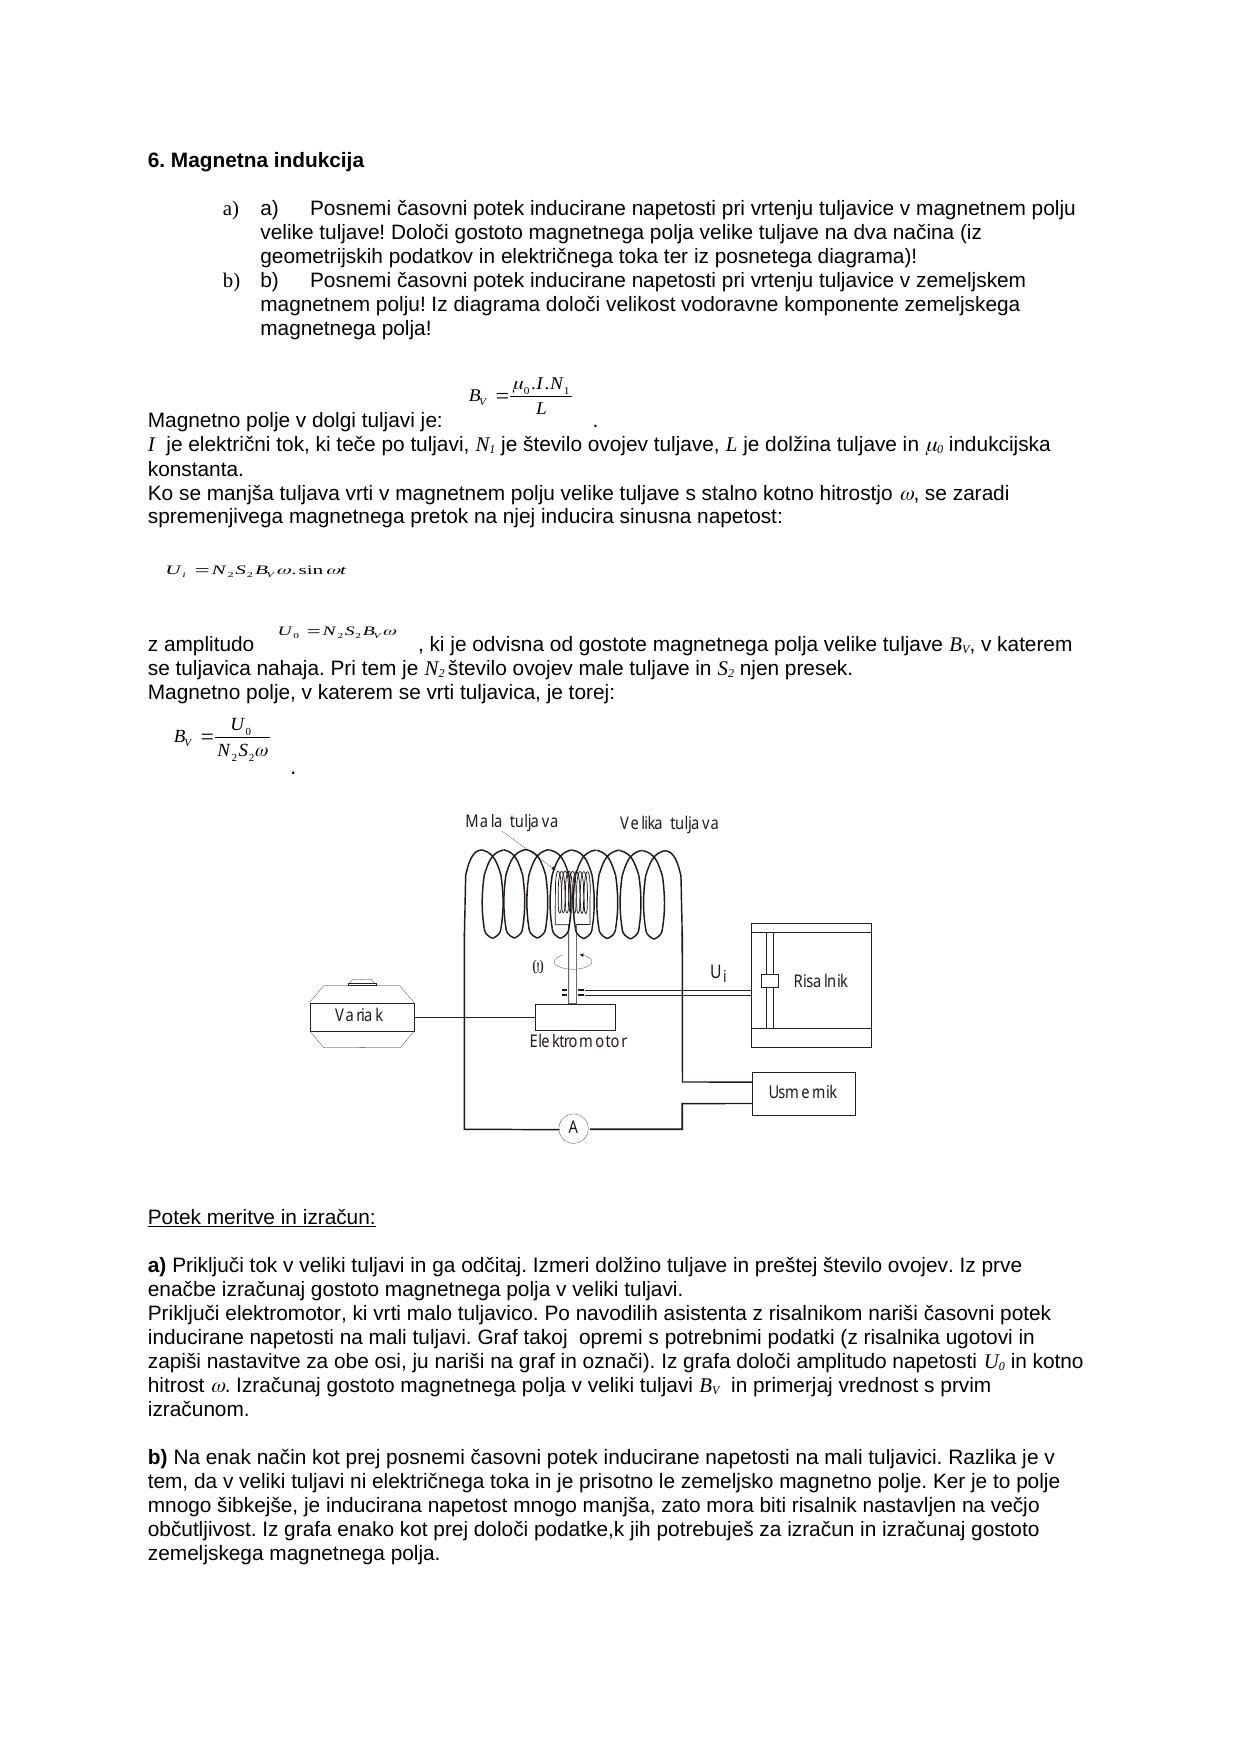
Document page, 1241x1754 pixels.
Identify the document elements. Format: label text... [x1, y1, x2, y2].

text b) Na enak način kot prej posnemi časovni potek inducirane napetosti na mali tuljavici. Razlika je v tem, da v veliki tuljavi ni električnega toka in je prisotno le zemeljsko magnetno polje. Ker je to polje mnogo šibkejše, je inducirana napetost mnogo manjša, zato mora biti risalnik nastavljen na večjo občutljivost. Iz grafa enako kot prej določi podatke,k jih potrebuješ za izračun in izračunaj gostoto zemeljskega magnetnega polja. [148, 1445, 1092, 1565]
text a) Priključi tok v veliki tuljavi in ga odčitaj. Izmeri dolžino tuljave in preštej število ovojev. Iz prve enačbe izračunaj gostoto magnetnega polja v veliki tuljavi. [148, 1253, 1092, 1301]
list a) Posnemi časovni potek inducirane napetosti pri vrtenju tuljavice v magnetnem polju velike tuljave! Določi gostoto magnetnega polja velike tuljave na dva načina (iz geometrijskih podatkov in električnega toka ter iz posnetega diagrama)! [223, 196, 1092, 268]
list b) Posnemi časovni potek inducirane napetosti pri vrtenju tuljavice v zemeljskem magnetnem polju! Iz diagrama določi velikost vodoravne komponente zemeljskega magnetnega polja! [223, 268, 1092, 340]
text I je električni tok, ki teče po tuljavi, N1 je število ovojev tuljave, L je dolžina tuljave in m0 indukcijska konstanta. [148, 432, 1092, 480]
text Priključi elektromotor, ki vrti malo tuljavico. Po navodilih asistenta z risalnikom nariši časovni potek inducirane napetosti na mali tuljavi. Graf takoj opremi s potrebnimi podatki (z risalnika ugotovi in zapiši nastavitve za obe osi, ju nariši na graf in označi). Iz grafa določi amplitudo napetosti U0 in kotno hitrost w. Izračunaj gostoto magnetnega polja v veliki tuljavi BV in primerjaj vrednost s prvim izračunom. [148, 1301, 1092, 1421]
text Magnetno polje, v katerem se vrti tuljavica, je torej: [148, 680, 1092, 704]
text Potek meritve in izračun: [148, 1205, 1092, 1229]
text . [148, 704, 1092, 779]
text z amplitudo , ki je odvisna od gostote magnetnega polja velike tuljave BV, v katerem se tuljavica nahaja. Pri tem je N2 število ovojev male tuljave in S2 njen presek. [148, 614, 1092, 680]
text 6. Magnetna indukcija [148, 148, 1092, 172]
text Ko se manjša tuljava vrti v magnetnem polju velike tuljave s stalno kotno hitrostjo w, se zaradi spremenjivega magnetnega pretok na njej inducira sinusna napetost: [148, 480, 1092, 528]
text Magnetno polje v dolgi tuljavi je: . [148, 364, 1092, 432]
